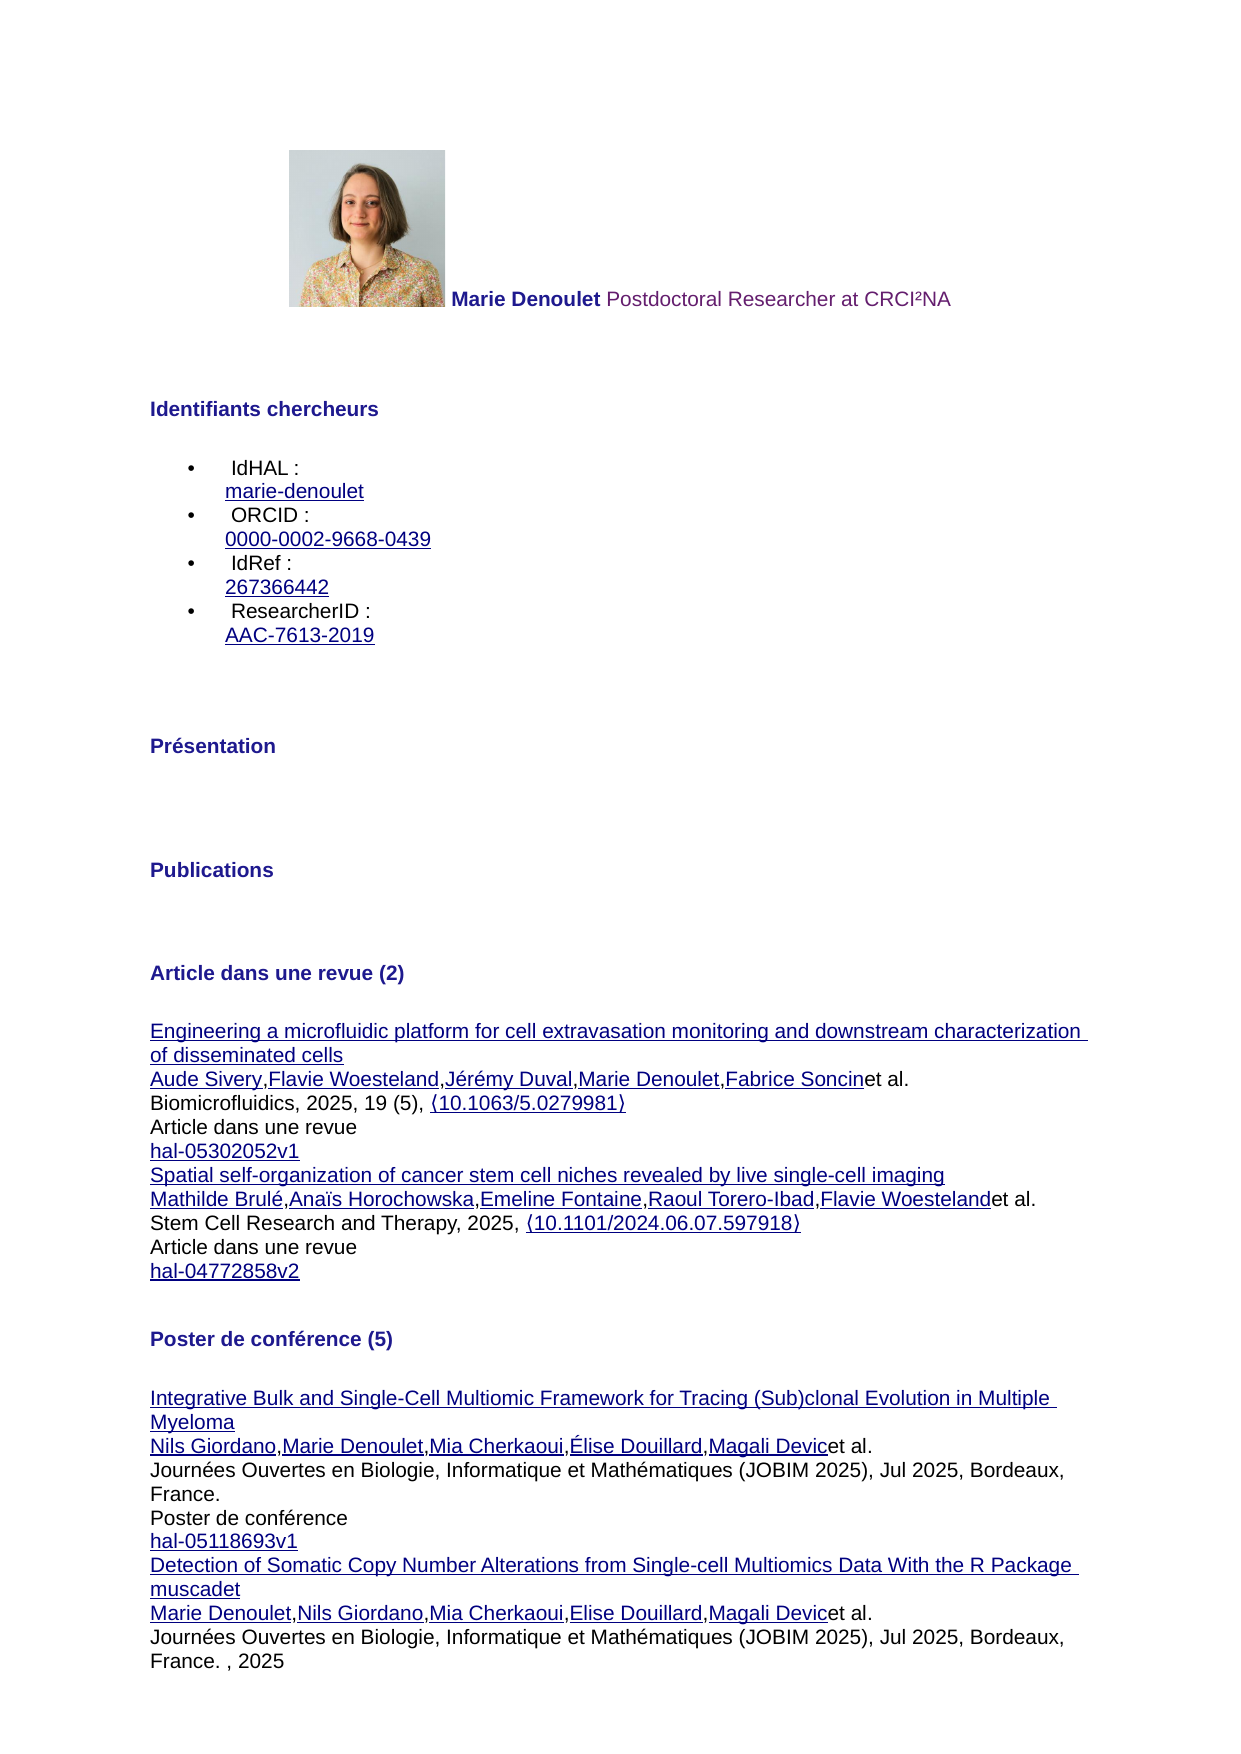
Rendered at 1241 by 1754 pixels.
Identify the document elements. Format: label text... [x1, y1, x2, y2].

subtitle Publications [150, 857, 1090, 881]
list AAC-7613-2019 [187, 623, 1090, 647]
table_cell Spatial self-organization of cancer stem cell niches revealed by live single-cell imaging Mathilde Brulé,Anaïs Horochowska,Emeline Fontaine,Raoul Torero-Ibad,Flavie Woestelandet al. Stem Cell Research and Therapy, 2025, ⟨10.1101/2024.06.07.597918⟩ Article dans une revue hal-04772858v2 [150, 1163, 1090, 1282]
picture [289, 150, 446, 307]
list ORCID : [187, 503, 1090, 527]
list 0000-0002-9668-0439 [187, 527, 1090, 551]
list IdRef : [187, 551, 1090, 575]
list marie-denoulet [187, 479, 1090, 503]
subtitle Article dans une revue (2) [150, 961, 1090, 984]
subtitle Identifiants chercheurs [150, 397, 1090, 421]
subtitle Poster de conférence (5) [150, 1327, 1090, 1351]
list ResearcherID : [187, 599, 1090, 623]
list 267366442 [187, 575, 1090, 599]
list IdHAL : [187, 455, 1090, 479]
subtitle Présentation [150, 733, 1090, 757]
table_header Integrative Bulk and Single-Cell Multiomic Framework for Tracing (Sub)clonal Evolution in Multiple Myeloma Nils Giordano,Marie Denoulet,Mia Cherkaoui,Élise Douillard,Magali Devicet al. Journées Ouvertes en Biologie, Informatique et Mathématiques (JOBIM 2025), Jul 2025, Bordeaux, France. Poster de conférence hal-05118693v1 [150, 1386, 1090, 1553]
subtitle Marie Denoulet Postdoctoral Researcher at CRCI²NA [150, 150, 1090, 311]
table_cell Detection of Somatic Copy Number Alterations from Single-cell Multiomics Data With the R Package muscadet Marie Denoulet,Nils Giordano,Mia Cherkaoui,Elise Douillard,Magali Devicet al. Journées Ouvertes en Biologie, Informatique et Mathématiques (JOBIM 2025), Jul 2025, Bordeaux, France. , 2025 [150, 1553, 1090, 1673]
table_header Engineering a microfluidic platform for cell extravasation monitoring and downstream characterization of disseminated cells Aude Sivery,Flavie Woesteland,Jérémy Duval,Marie Denoulet,Fabrice Soncinet al. Biomicrofluidics, 2025, 19 (5), ⟨10.1063/5.0279981⟩ Article dans une revue hal-05302052v1 [150, 1019, 1090, 1163]
